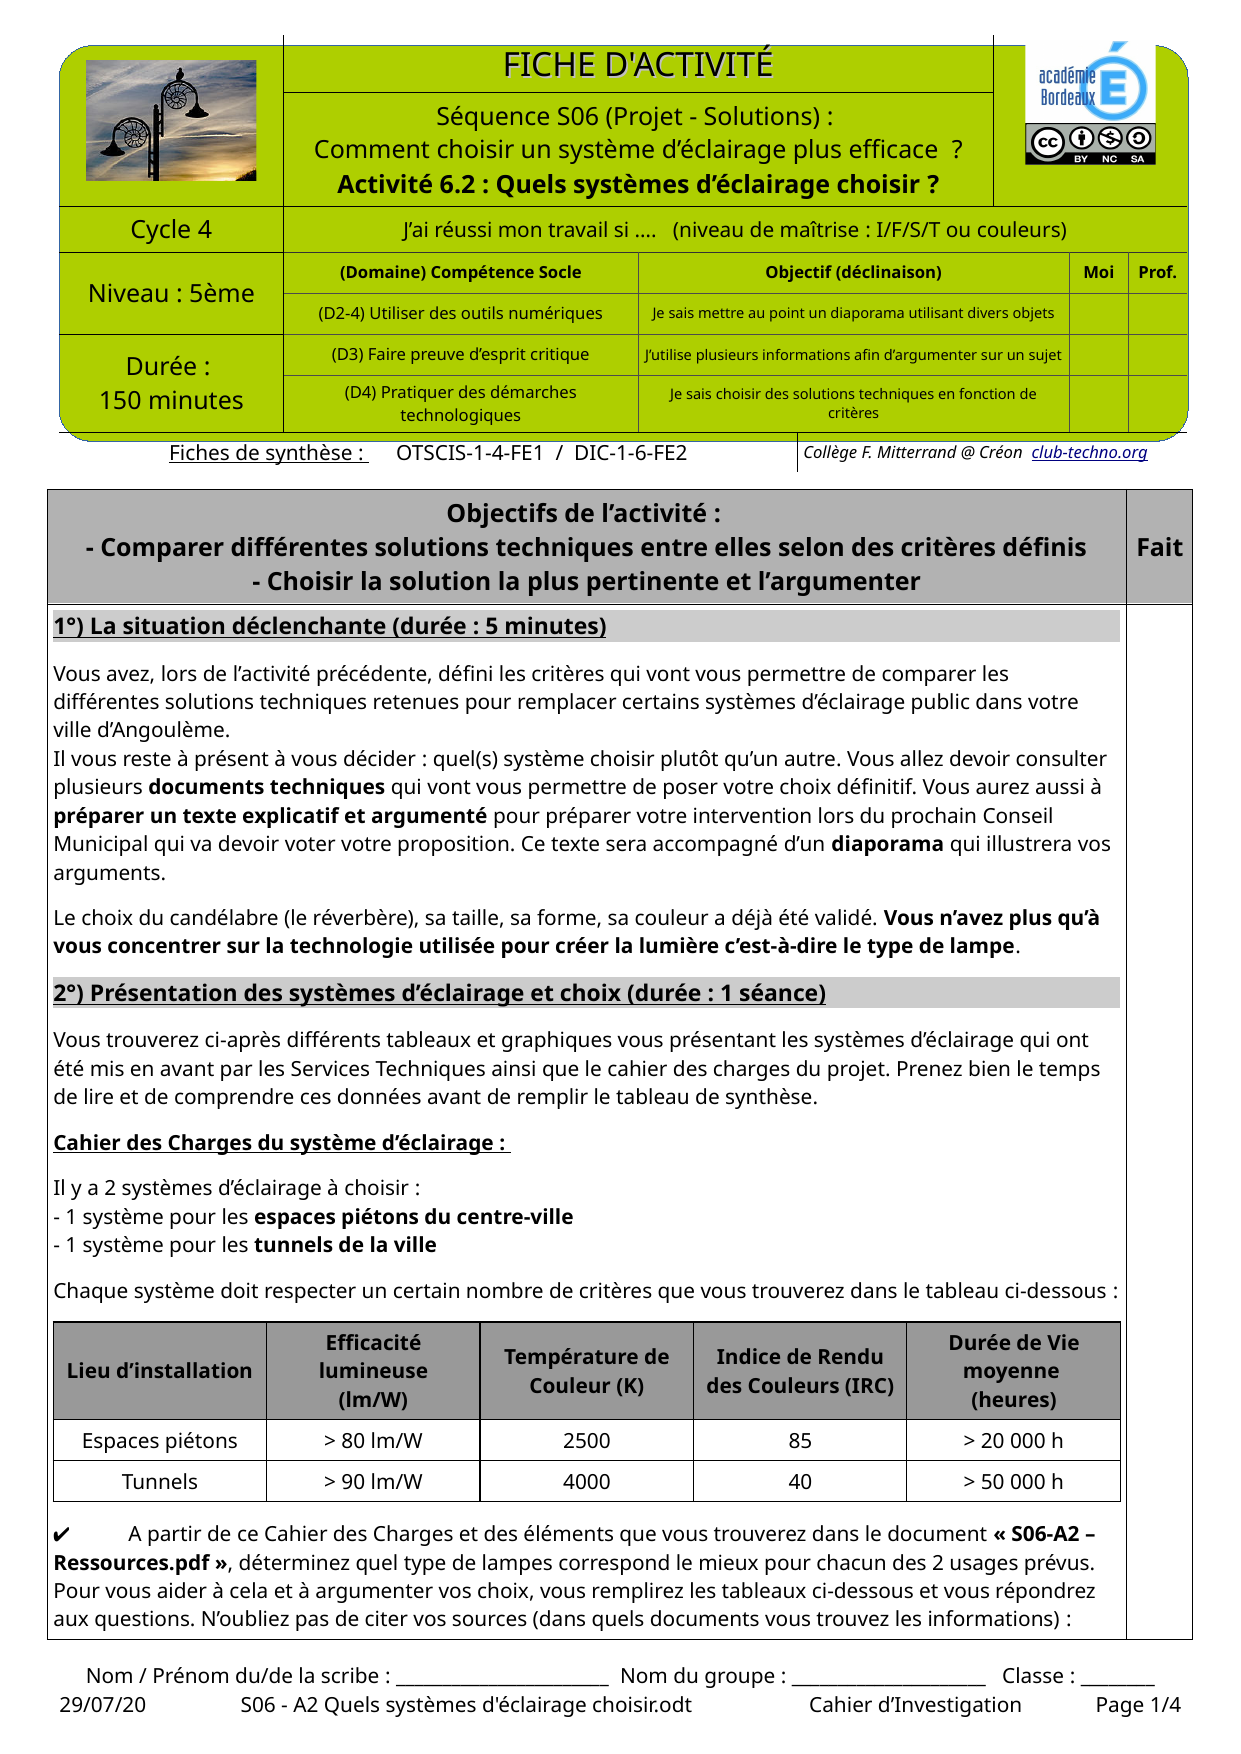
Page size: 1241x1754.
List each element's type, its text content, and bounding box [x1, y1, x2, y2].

table_cell 40 [694, 1461, 906, 1501]
table_cell > 90 lm/W [267, 1461, 479, 1501]
table_cell Tunnels [54, 1461, 266, 1501]
picture [86, 60, 257, 181]
table_cell 85 [694, 1420, 906, 1460]
table_header Température de Couleur (K) [481, 1323, 693, 1419]
picture [1025, 40, 1156, 165]
table_cell Fiches de synthèse : OTSCIS-1-4-FE1 / DIC-1-6-FE2 [59, 433, 797, 472]
table_cell Collège F. Mitterrand @ Créon club-techno.org [798, 433, 1187, 472]
table_cell > 80 lm/W [267, 1420, 479, 1460]
table_cell [1180, 421, 1187, 432]
table_header Indice de Rendu des Couleurs (IRC) [694, 1323, 906, 1419]
table_header [59, 35, 283, 70]
table_cell 1°) La situation déclenchante (durée : 5 minutes) Vous avez, lors de l’activité précédente, défini les critères qui vont vous permettre de comparer les différentes solutions techniques retenues pour remplacer certains systèmes d’éclairage public dans votre ville d’Angoulème. Il vous reste à présent à vous décider : quel(s) système choisir plutôt qu’un autre. Vous allez devoir consulter plusieurs documents techniques qui vont vous permettre de poser votre choix définitif. Vous aurez aussi à préparer un texte explicatif et argumenté pour préparer votre intervention lors du prochain Conseil Municipal qui va devoir voter votre proposition. Ce texte sera accompagné d’un diaporama qui illustrera vos arguments. Le choix du candélabre (le réverbère), sa taille, sa forme, sa couleur a déjà été validé. Vous n’avez plus qu’à vous concentrer sur la technologie utilisée pour créer la lumière c’est-à-dire le type de lampe. 2°) Présentation des systèmes d’éclairage et choix (durée : 1 séance) Vous trouverez ci-après différents tableaux et graphiques vous présentant les systèmes d’éclairage qui ont été mis en avant par les Services Techniques ainsi que le cahier des charges du projet. Prenez bien le temps de lire et de comprendre ces données avant de remplir le tableau de synthèse. Cahier des Charges du système d’éclairage : Il y a 2 systèmes d’éclairage à choisir : - 1 système pour les espaces piétons du centre-ville - 1 système pour les tunnels de la ville Chaque système doit respecter un certain nombre de critères que vous trouverez dans le tableau ci-dessous : A partir de ce Cahier des Charges et des éléments que vous trouverez dans le document « S06-A2 – Ressources.pdf », déterminez quel type de lampes correspond le mieux pour chacun des 2 usages prévus. Pour vous aider à cela et à argumenter vos choix, vous remplirez les tableaux ci-dessous et vous répondrez aux questions. N’oubliez pas de citer vos sources (dans quels documents vous trouvez les informations) : Pour les espaces piétons du centre-ville : Quels types de lampes sont à retenir pour un usage dans les espaces piétons du centre-ville ? Utilisez pour cela le premier tableau en page 1 : ________________________________________________________________________________________________________________________________________________________________________________________________________________________________________________________________________________________________________________________________________________________________________________________________________________________ Reportez les types de lampe que vous avez trouvés à la question précédente dans le tableau ci-dessous et remplissez-le par des oui ou non selon si le type de lampe respecte le critère dans le tableau. Vous vous appuierez sur le tableau en page 2 pour cela : Déduisez-en le type de lampe que vous choisiriez et argumentez ce choix grâce au tableau ci-dessus : ________________________________________________________________________________________________________________________________________________________________________________________________________________________________________________________________________________________________________________________________________________________________________________________________________________________ Pour les tunnels de la ville : Quels types de lampes sont à retenir pour un usage dans les tunnels de la ville ? Utilisez pour cela le premier tableau en page 1 : ________________________________________________________________________________________________________________________________________________________________________________________________________________________________________________________________________________________________________________________________________________________________________________________________________________________ Reportez les types de lampe que vous avez trouvés à la question précédente dans le tableau ci-dessous et remplissez-le par des oui ou non selon si le type de lampe respecte le critère dans le tableau. Vous vous appuierez sur le tableau en page 2 pour cela : Déduisez-en le type de lampe que vous choisiriez et argumentez ce choix grâce au tableau ci-dessus : ________________________________________________________________________________________________________________________________________________________________________________________________________________________________________________________________________________________________________________________________________________________________________________________________________________________ Questions diverses : D’après vous, pourquoi l’IRC (l’Indice de Rendu des Couleurs) doit être aussi élevé dans les zones piétons et si peu élevé dans les tunnels ? ________________________________________________________________________________________________________________________________________________________________________________________________________________________________________________________________________________________________________________________________________________________________________________________________________________________ D’après vous, pourquoi les lampes dans les tunnels doivent-elles avoir une durée de vie plus importante que les lampes du centre-ville ? ________________________________________________________________________________________________________________________________________________________________________________________________________________________________________________________________________________________________________________________________________________________________________________________________________________________ Il est prévu d’alimenter toutes ces lampes par le réseau électrique. Pouvez-vous proposer d’autres alternatives qui permettraient de baisser la facture d’électricité ? Quels en sont les avantages et les inconvénients ? Utilisez la fiche ressource pour répondre : __________________________________________________________________________________________________________________________________________________________________________________________________________________________________________________________________________________________________________________________________________________________________________________________________________________________________________________________________________________________________________________________________________________________________________________________________________________________________________________________________________________________________________________________________________ Quels sont les inconvénients de l’utilisation des LEDs (ou DELs en Français) ? Utilisez la fiche ressource pour répondre : ______________________________________________________________________________________________________________________________________________________________________________________________________________________________________________________________________________________________________________________________________________________________________________________________________________________________________________________________________________________________________________________________ 3°) Création du diaporama et passage à l’oral ( durée : 1 séance 1/2) Votre travail est maintenant de réaliser un diaporama qui vous aidera à présenter vos choix lorsque vous allez passer à l’oral. Le passage à l’oral a pour objectif de vous permettre d’expliquer vos arguments pour les choix des types de lampe. Ce diaporama devra respecter les éléments suivants : - Être réalisé dans le module « Présentation » de LibreOffice - Contenir au moins 5 diapositives dont une diapositive pour le titre de votre présentation - Reprendre des éléments des ressources (tableaux …) - Respecter une charte graphique simple (pas plus de 2 polices différentes, pas plus de 2 couleurs différentes, garder toujours la même présentation ...) - Contenir d’autres illustrations trouvées sur Internet (attention aux droits !! Citez aussi vos sources) - Être enregistré avec un nom cohérent (ce que c’est + vos prénoms) dans votre espace individuel sur le serveur et ensuite copié dans le lecteur Commun_Elèves de ta classe pour que le professeur le récupère à la fin Vous avez la fiche méthode sur « comment réaliser un diaporama » pour vous aider et les ressources dans le dossier de cette séquence qui est sur le lecteur College_Classe. [48, 605, 1126, 1639]
table_cell > 50 000 h [907, 1461, 1120, 1501]
table_header Lieu d’installation [54, 1323, 266, 1419]
table_header Fait [1127, 490, 1192, 603]
table_cell 4000 [481, 1461, 693, 1501]
table_cell > 20 000 h [907, 1420, 1120, 1460]
table_header Durée de Vie moyenne (heures) [907, 1323, 1120, 1419]
table_header Objectifs de l’activité : - Comparer différentes solutions techniques entre elles selon des critères définis - Choisir la solution la plus pertinente et l’argumenter [48, 490, 1126, 603]
table_cell 2500 [481, 1420, 693, 1460]
table_cell Espaces piétons [54, 1420, 266, 1460]
table_header Efficacité lumineuse (lm/W) [267, 1323, 479, 1419]
table_header [994, 35, 1187, 66]
table_header FICHE D'ACTIVITÉ [284, 35, 993, 45]
table_cell [1127, 605, 1192, 1639]
